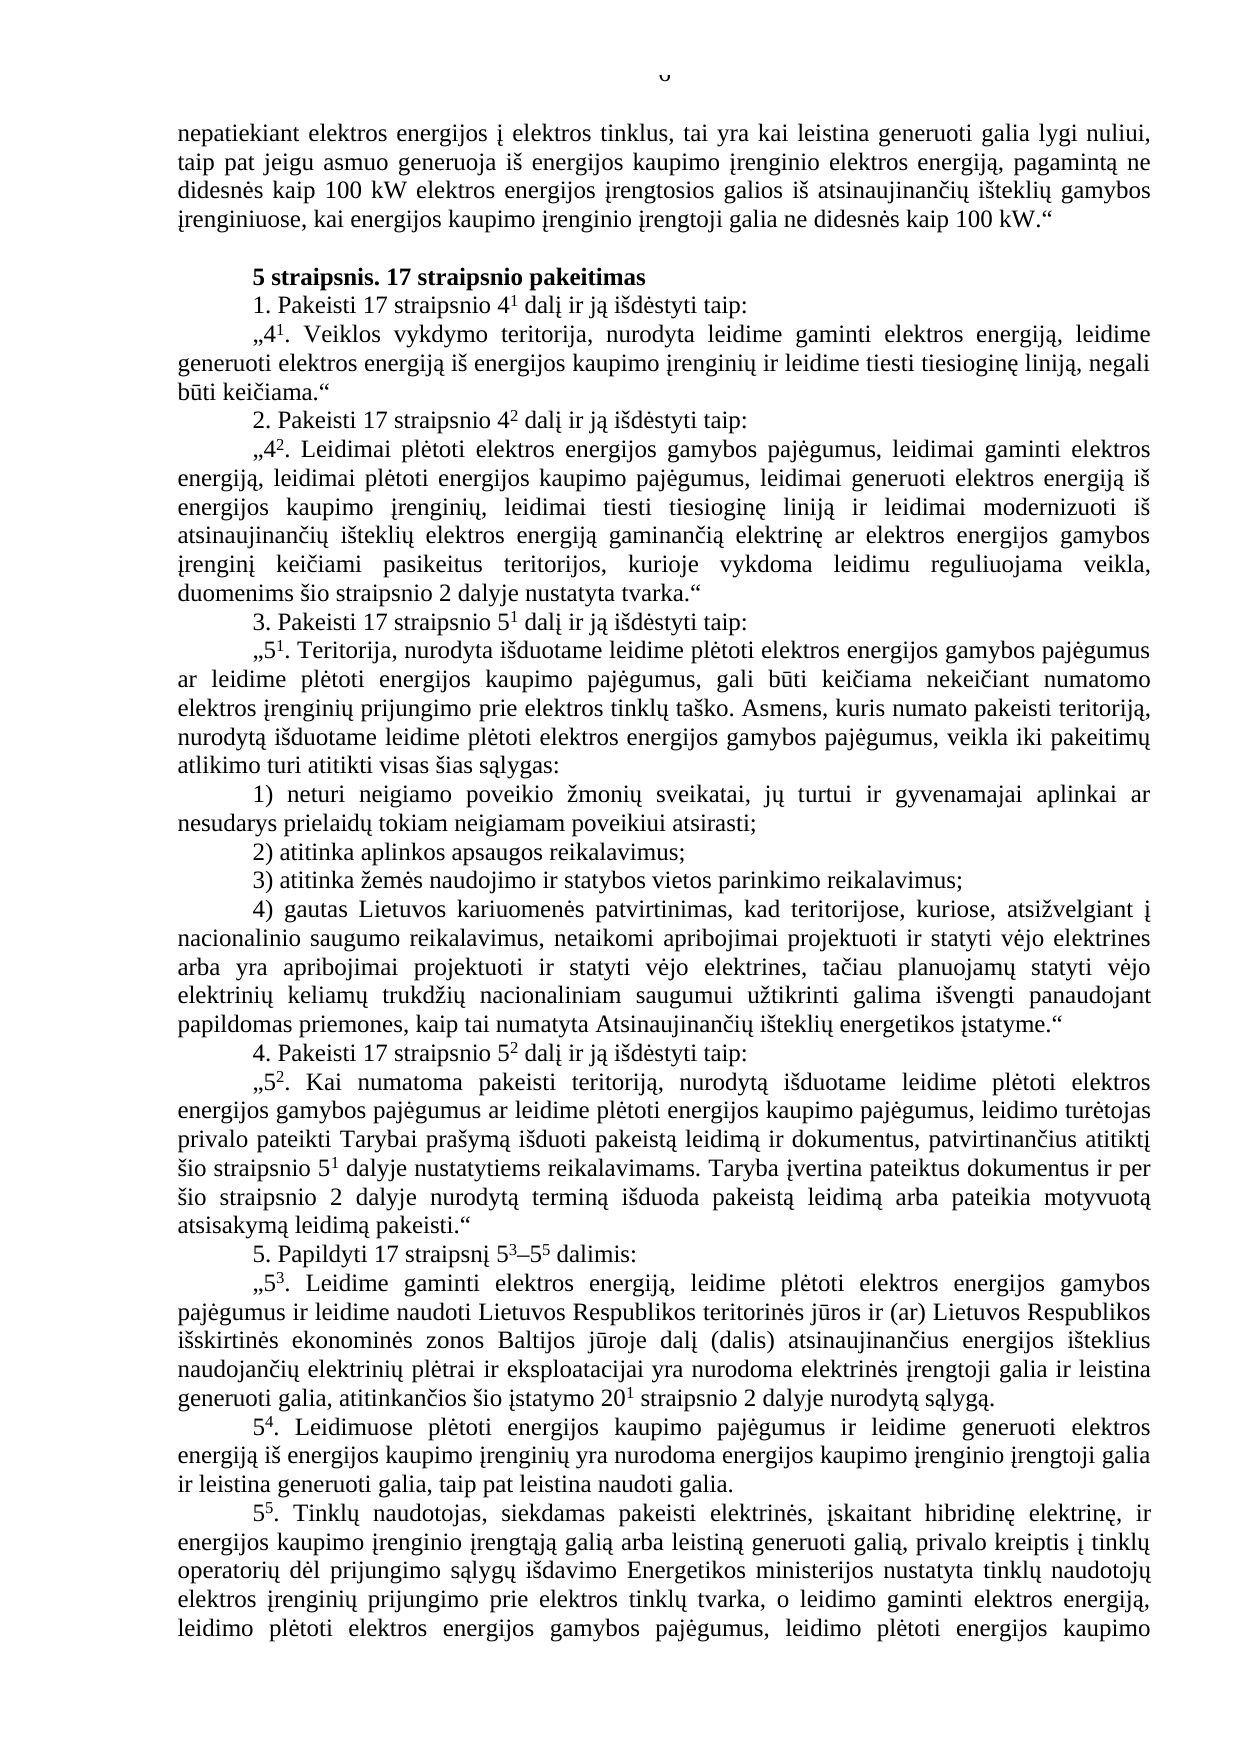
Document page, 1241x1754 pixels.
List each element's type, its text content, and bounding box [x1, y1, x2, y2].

text 2) atitinka aplinkos apsaugos reikalavimus; [177, 837, 1152, 866]
text 5. Papildyti 17 straipsnį 53–55 dalimis: [177, 1239, 1152, 1268]
text 54. Leidimuose plėtoti energijos kaupimo pajėgumus ir leidime generuoti elektros energiją iš energijos kaupimo įrenginių yra nurodoma energijos kaupimo įrenginio įrengtoji galia ir leistina generuoti galia, taip pat leistina naudoti galia. [177, 1412, 1152, 1498]
text nepatiekiant elektros energijos į elektros tinklus, tai yra kai leistina generuoti galia lygi nuliui, taip pat jeigu asmuo generuoja iš energijos kaupimo įrenginio elektros energiją, pagamintą ne didesnės kaip 100 kW elektros energijos įrengtosios galios iš atsinaujinančių išteklių gamybos įrenginiuose, kai energijos kaupimo įrenginio įrengtoji galia ne didesnės kaip 100 kW.“ [177, 118, 1152, 233]
list 5 straipsnis. 17 straipsnio pakeitimas [177, 262, 1152, 291]
text „52. Kai numatoma pakeisti teritoriją, nurodytą išduotame leidime plėtoti elektros energijos gamybos pajėgumus ar leidime plėtoti energijos kaupimo pajėgumus, leidimo turėtojas privalo pateikti Tarybai prašymą išduoti pakeistą leidimą ir dokumentus, patvirtinančius atitiktį šio straipsnio 51 dalyje nustatytiems reikalavimams. Taryba įvertina pateiktus dokumentus ir per šio straipsnio 2 dalyje nurodytą terminą išduoda pakeistą leidimą arba pateikia motyvuotą atsisakymą leidimą pakeisti.“ [177, 1067, 1152, 1239]
text 3. Pakeisti 17 straipsnio 51 dalį ir ją išdėstyti taip: [177, 607, 1152, 636]
text 55. Tinklų naudotojas, siekdamas pakeisti elektrinės, įskaitant hibridinę elektrinę, ir energijos kaupimo įrenginio įrengtąją galią arba leistiną generuoti galią, privalo kreiptis į tinklų operatorių dėl prijungimo sąlygų išdavimo Energetikos ministerijos nustatyta tinklų naudotojų elektros įrenginių prijungimo prie elektros tinklų tvarka, o leidimo gaminti elektros energiją, leidimo plėtoti elektros energijos gamybos pajėgumus, leidimo plėtoti energijos kaupimo [177, 1498, 1152, 1642]
text „41. Veiklos vykdymo teritorija, nurodyta leidime gaminti elektros energiją, leidime generuoti elektros energiją iš energijos kaupimo įrenginių ir leidime tiesti tiesioginę liniją, negali būti keičiama.“ [177, 319, 1152, 406]
text 3) atitinka žemės naudojimo ir statybos vietos parinkimo reikalavimus; [177, 866, 1152, 894]
text 1. Pakeisti 17 straipsnio 41 dalį ir ją išdėstyti taip: [177, 291, 1152, 319]
text 4) gautas Lietuvos kariuomenės patvirtinimas, kad teritorijose, kuriose, atsižvelgiant į nacionalinio saugumo reikalavimus, netaikomi apribojimai projektuoti ir statyti vėjo elektrines arba yra apribojimai projektuoti ir statyti vėjo elektrines, tačiau planuojamų statyti vėjo elektrinių keliamų trukdžių nacionaliniam saugumui užtikrinti galima išvengti panaudojant papildomas priemones, kaip tai numatyta Atsinaujinančių išteklių energetikos įstatyme.“ [177, 894, 1152, 1038]
text 4. Pakeisti 17 straipsnio 52 dalį ir ją išdėstyti taip: [177, 1038, 1152, 1067]
text „51. Teritorija, nurodyta išduotame leidime plėtoti elektros energijos gamybos pajėgumus ar leidime plėtoti energijos kaupimo pajėgumus, gali būti keičiama nekeičiant numatomo elektros įrenginių prijungimo prie elektros tinklų taško. Asmens, kuris numato pakeisti teritoriją, nurodytą išduotame leidime plėtoti elektros energijos gamybos pajėgumus, veikla iki pakeitimų atlikimo turi atitikti visas šias sąlygas: [177, 636, 1152, 779]
text 1) neturi neigiamo poveikio žmonių sveikatai, jų turtui ir gyvenamajai aplinkai ar nesudarys prielaidų tokiam neigiamam poveikiui atsirasti; [177, 779, 1152, 837]
text „42. Leidimai plėtoti elektros energijos gamybos pajėgumus, leidimai gaminti elektros energiją, leidimai plėtoti energijos kaupimo pajėgumus, leidimai generuoti elektros energiją iš energijos kaupimo įrenginių, leidimai tiesti tiesioginę liniją ir leidimai modernizuoti iš atsinaujinančių išteklių elektros energiją gaminančią elektrinę ar elektros energijos gamybos įrenginį keičiami pasikeitus teritorijos, kurioje vykdoma leidimu reguliuojama veikla, duomenims šio straipsnio 2 dalyje nustatyta tvarka.“ [177, 434, 1152, 607]
text „53. Leidime gaminti elektros energiją, leidime plėtoti elektros energijos gamybos pajėgumus ir leidime naudoti Lietuvos Respublikos teritorinės jūros ir (ar) Lietuvos Respublikos išskirtinės ekonominės zonos Baltijos jūroje dalį (dalis) atsinaujinančius energijos išteklius naudojančių elektrinių plėtrai ir eksploatacijai yra nurodoma elektrinės įrengtoji galia ir leistina generuoti galia, atitinkančios šio įstatymo 201 straipsnio 2 dalyje nurodytą sąlygą. [177, 1268, 1152, 1412]
text 2. Pakeisti 17 straipsnio 42 dalį ir ją išdėstyti taip: [177, 406, 1152, 434]
